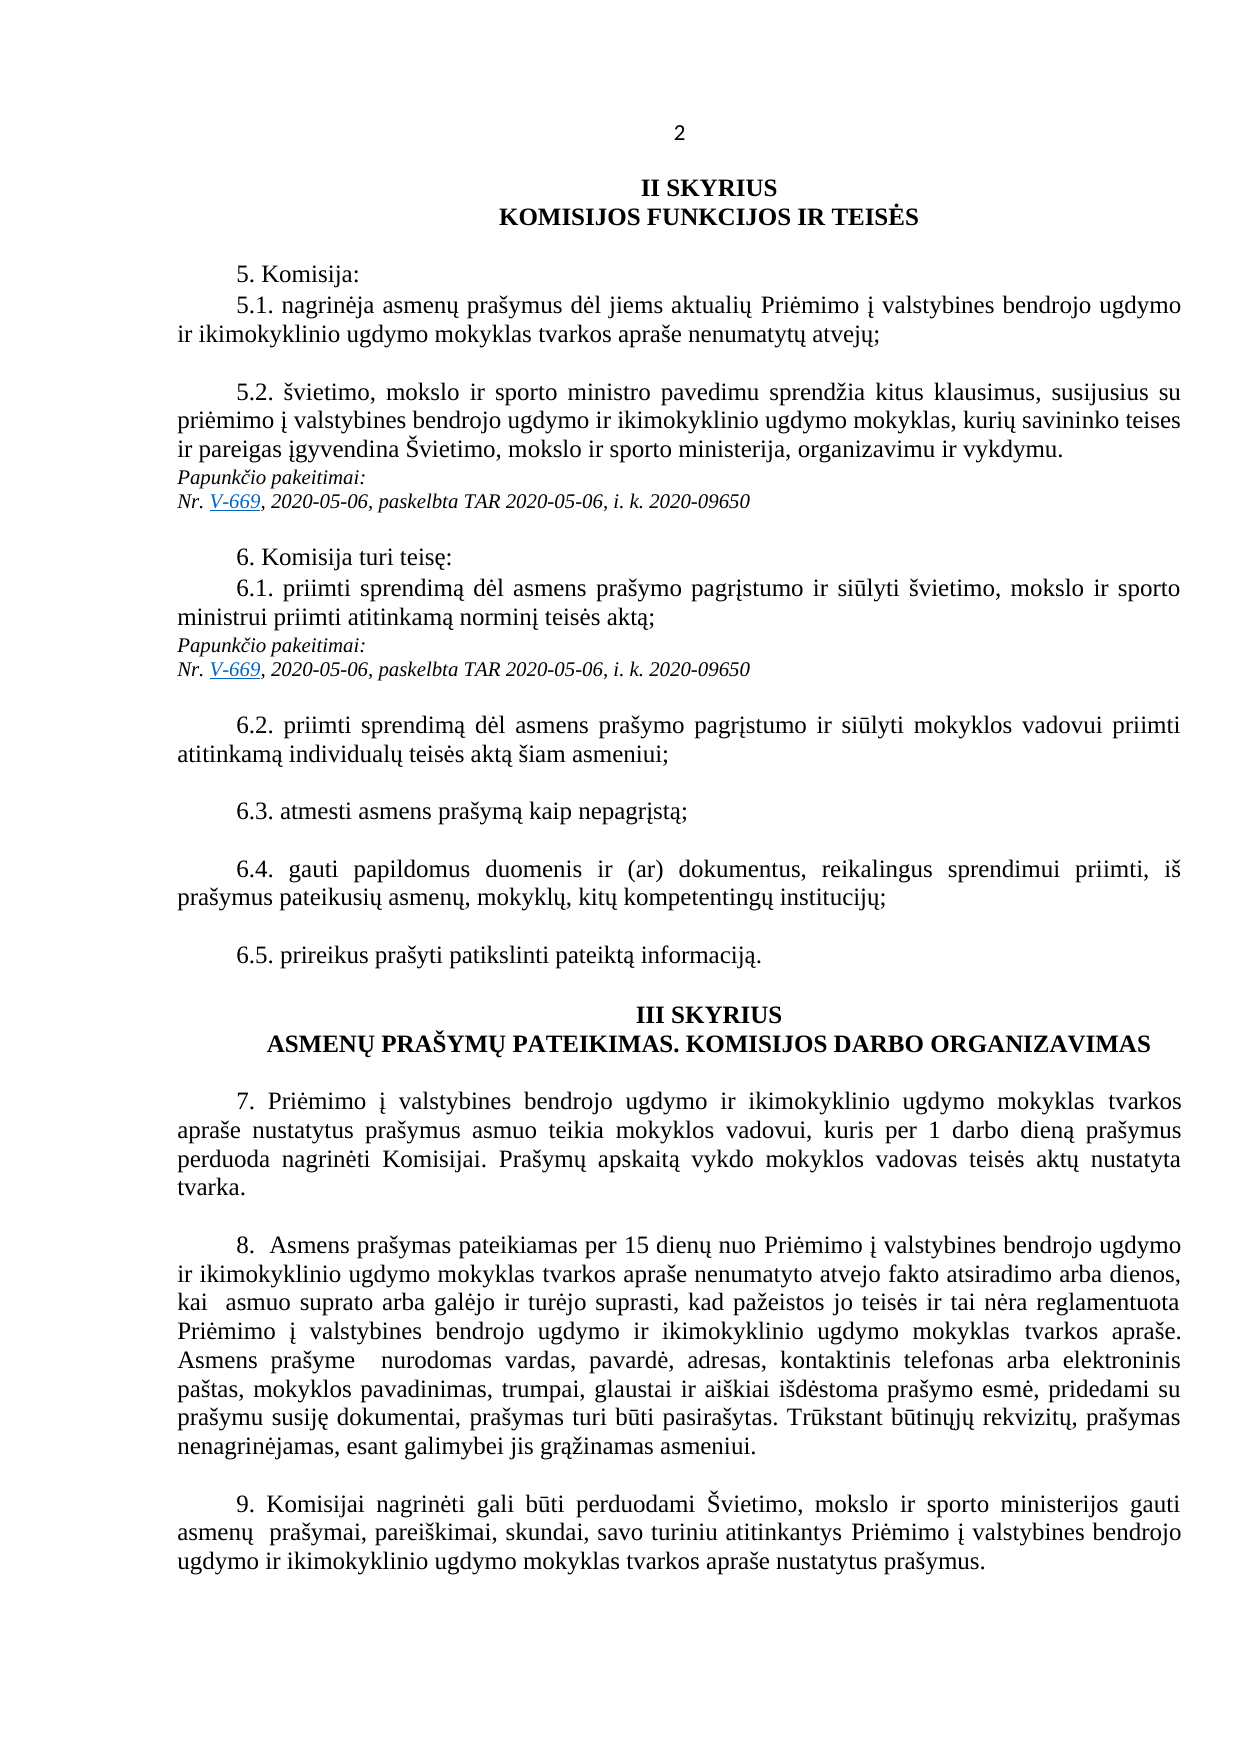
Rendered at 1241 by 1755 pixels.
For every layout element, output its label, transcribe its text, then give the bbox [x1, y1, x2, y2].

text II SKYRIUS [177, 173, 1182, 202]
text 5.2. švietimo, mokslo ir sporto ministro pavedimu sprendžia kitus klausimus, susijusius su priėmimo į valstybines bendrojo ugdymo ir ikimokyklinio ugdymo mokyklas, kurių savininko teises ir pareigas įgyvendina Švietimo, mokslo ir sporto ministerija, organizavimu ir vykdymu. [177, 377, 1182, 463]
text 8. Asmens prašymas pateikiamas per 15 dienų nuo Priėmimo į valstybines bendrojo ugdymo ir ikimokyklinio ugdymo mokyklas tvarkos apraše nenumatyto atvejo fakto atsiradimo arba dienos, kai asmuo suprato arba galėjo ir turėjo suprasti, kad pažeistos jo teisės ir tai nėra reglamentuota Priėmimo į valstybines bendrojo ugdymo ir ikimokyklinio ugdymo mokyklas tvarkos apraše. Asmens prašyme nurodomas vardas, pavardė, adresas, kontaktinis telefonas arba elektroninis paštas, mokyklos pavadinimas, trumpai, glaustai ir aiškiai išdėstoma prašymo esmė, pridedami su prašymu susiję dokumentai, prašymas turi būti pasirašytas. Trūkstant būtinųjų rekvizitų, prašymas nenagrinėjamas, esant galimybei jis grąžinamas asmeniui. [177, 1230, 1182, 1460]
text Papunkčio pakeitimai: [177, 633, 1182, 657]
text Nr. V-669, 2020-05-06, paskelbta TAR 2020-05-06, i. k. 2020-09650 [177, 489, 1182, 513]
text 5.1. nagrinėja asmenų prašymus dėl jiems aktualių Priėmimo į valstybines bendrojo ugdymo ir ikimokyklinio ugdymo mokyklas tvarkos apraše nenumatytų atvejų; [177, 290, 1182, 348]
text III SKYRIUS [177, 1000, 1182, 1029]
text 6.5. prireikus prašyti patikslinti pateiktą informaciją. [177, 940, 1182, 969]
text 6.3. atmesti asmens prašymą kaip nepagrįstą; [177, 796, 1182, 825]
text 6.4. gauti papildomus duomenis ir (ar) dokumentus, reikalingus sprendimui priimti, iš prašymus pateikusių asmenų, mokyklų, kitų kompetentingų institucijų; [177, 854, 1182, 911]
text KOMISIJOS FUNKCIJOS IR TEISĖS [177, 202, 1182, 230]
text Papunkčio pakeitimai: [177, 465, 1182, 489]
text 7. Priėmimo į valstybines bendrojo ugdymo ir ikimokyklinio ugdymo mokyklas tvarkos apraše nustatytus prašymus asmuo teikia mokyklos vadovui, kuris per 1 darbo dieną prašymus perduoda nagrinėti Komisijai. Prašymų apskaitą vykdo mokyklos vadovas teisės aktų nustatyta tvarka. [177, 1086, 1182, 1201]
text 6.1. priimti sprendimą dėl asmens prašymo pagrįstumo ir siūlyti švietimo, mokslo ir sporto ministrui priimti atitinkamą norminį teisės aktą; [177, 573, 1182, 631]
text 6.2. priimti sprendimą dėl asmens prašymo pagrįstumo ir siūlyti mokyklos vadovui priimti atitinkamą individualų teisės aktą šiam asmeniui; [177, 710, 1182, 767]
text 9. Komisijai nagrinėti gali būti perduodami Švietimo, mokslo ir sporto ministerijos gauti asmenų prašymai, pareiškimai, skundai, savo turiniu atitinkantys Priėmimo į valstybines bendrojo ugdymo ir ikimokyklinio ugdymo mokyklas tvarkos apraše nustatytus prašymus. [177, 1489, 1182, 1575]
text Nr. V-669, 2020-05-06, paskelbta TAR 2020-05-06, i. k. 2020-09650 [177, 657, 1182, 681]
text 5. Komisija: [177, 259, 1182, 288]
text ASMENŲ PRAŠYMŲ PATEIKIMAS. KOMISIJOS DARBO ORGANIZAVIMAS [177, 1029, 1182, 1057]
text 6. Komisija turi teisę: [177, 542, 1182, 571]
